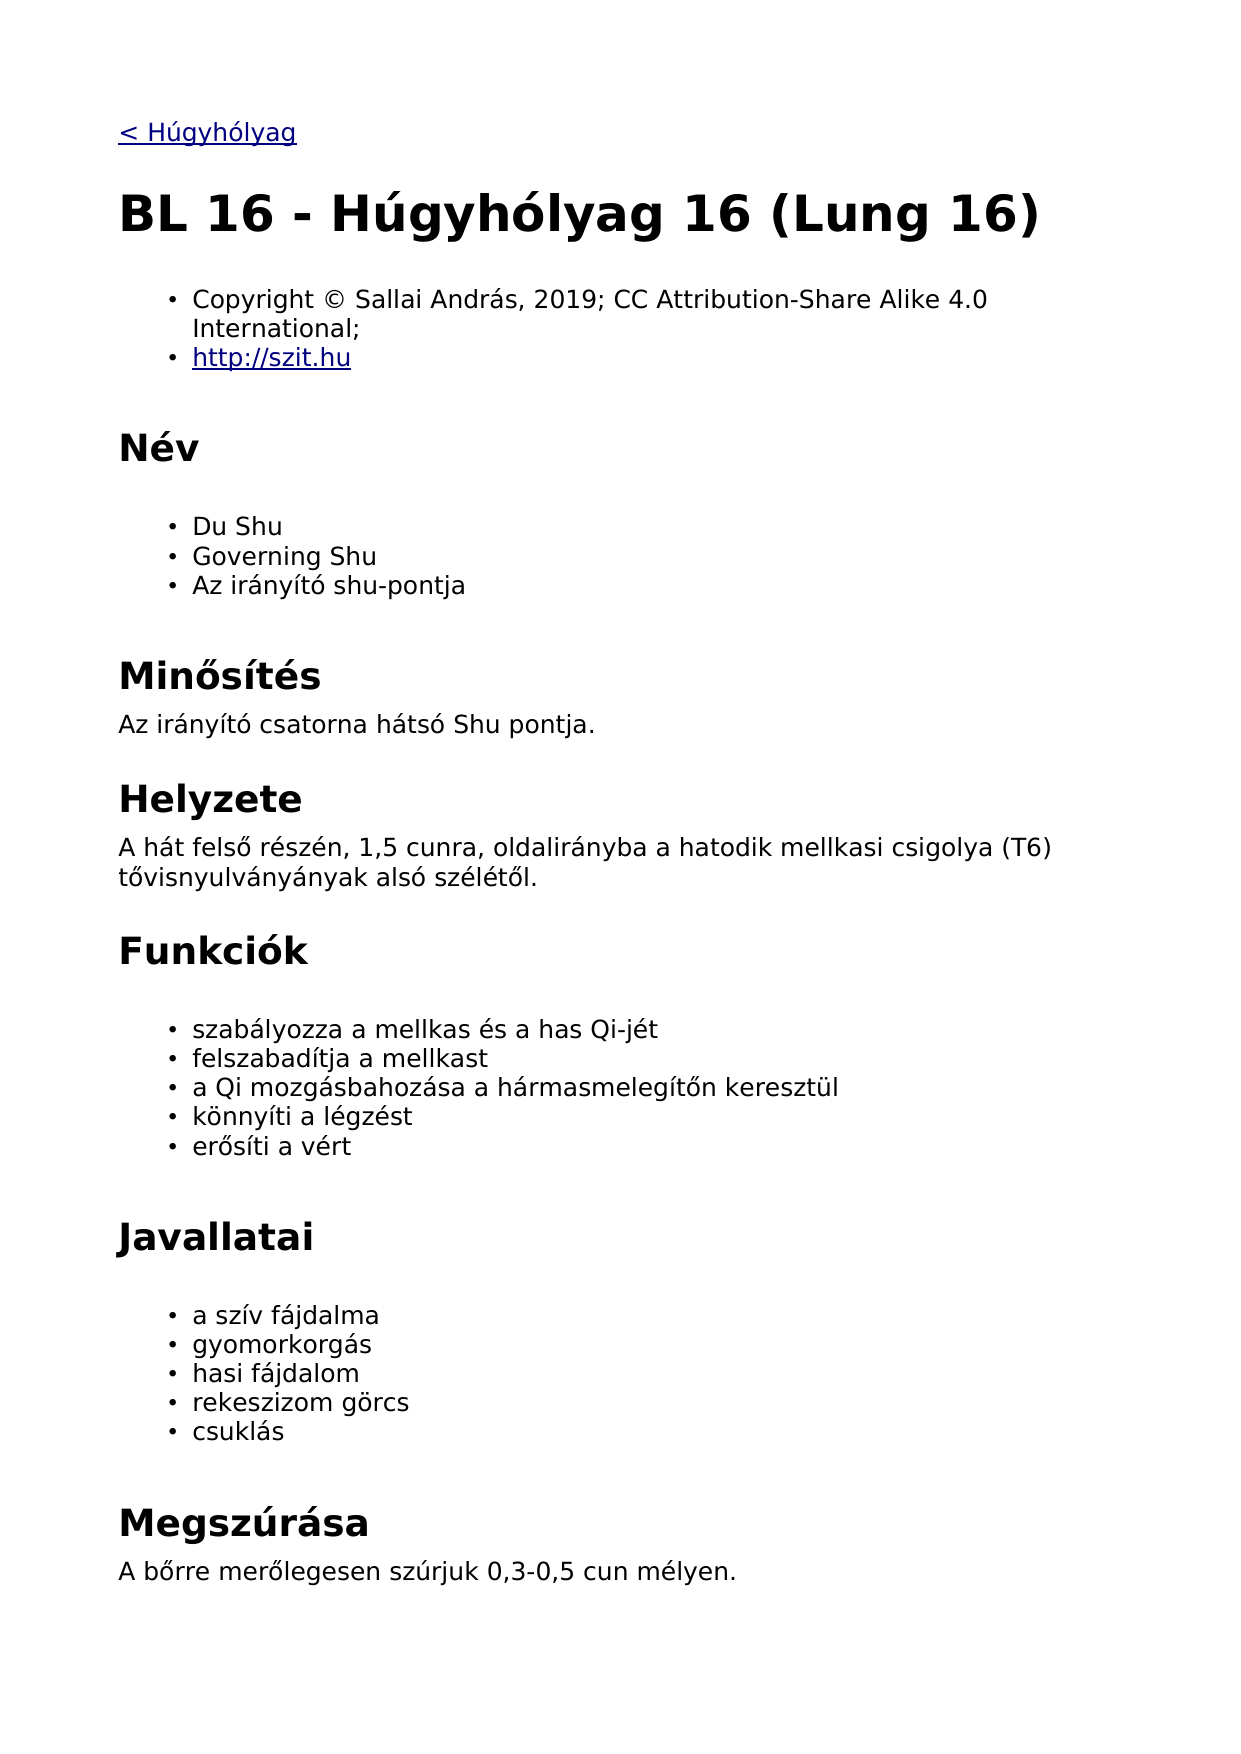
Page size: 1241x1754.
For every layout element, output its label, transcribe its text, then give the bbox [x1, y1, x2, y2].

list a Qi mozgásbahozása a hármasmelegítőn keresztül [177, 1073, 1122, 1102]
list gyomorkorgás [177, 1330, 1122, 1359]
list könnyíti a légzést [177, 1102, 1122, 1132]
text Az irányító csatorna hátsó Shu pontja. [118, 711, 1122, 740]
subtitle Helyzete [118, 777, 1122, 821]
text A hát felső részén, 1,5 cunra, oldalirányba a hatodik mellkasi csigolya (T6) tővisnyulványányak alsó szélétől. [118, 833, 1122, 892]
list Governing Shu [177, 542, 1122, 571]
list rekeszizom görcs [177, 1388, 1122, 1418]
list a szív fájdalma [177, 1301, 1122, 1330]
list csuklás [177, 1418, 1122, 1447]
subtitle BL 16 - Húgyhólyag 16 (Lung 16) [118, 185, 1122, 243]
subtitle Funkciók [118, 929, 1122, 973]
subtitle Javallatai [118, 1215, 1122, 1259]
list erősíti a vért [177, 1132, 1122, 1161]
text A bőrre merőlegesen szúrjuk 0,3-0,5 cun mélyen. [118, 1557, 1122, 1587]
list Du Shu [177, 513, 1122, 542]
list Copyright © Sallai András, 2019; CC Attribution-Share Alike 4.0 International; [177, 285, 1122, 343]
list hasi fájdalom [177, 1359, 1122, 1388]
list szabályozza a mellkas és a has Qi-jét [177, 1015, 1122, 1044]
list Az irányító shu-pontja [177, 571, 1122, 600]
text < Húgyhólyag [118, 118, 1122, 147]
subtitle Név [118, 427, 1122, 471]
list http://szit.hu [177, 343, 1122, 372]
list felszabadítja a mellkast [177, 1044, 1122, 1073]
subtitle Minősítés [118, 654, 1122, 698]
subtitle Megszúrása [118, 1501, 1122, 1545]
